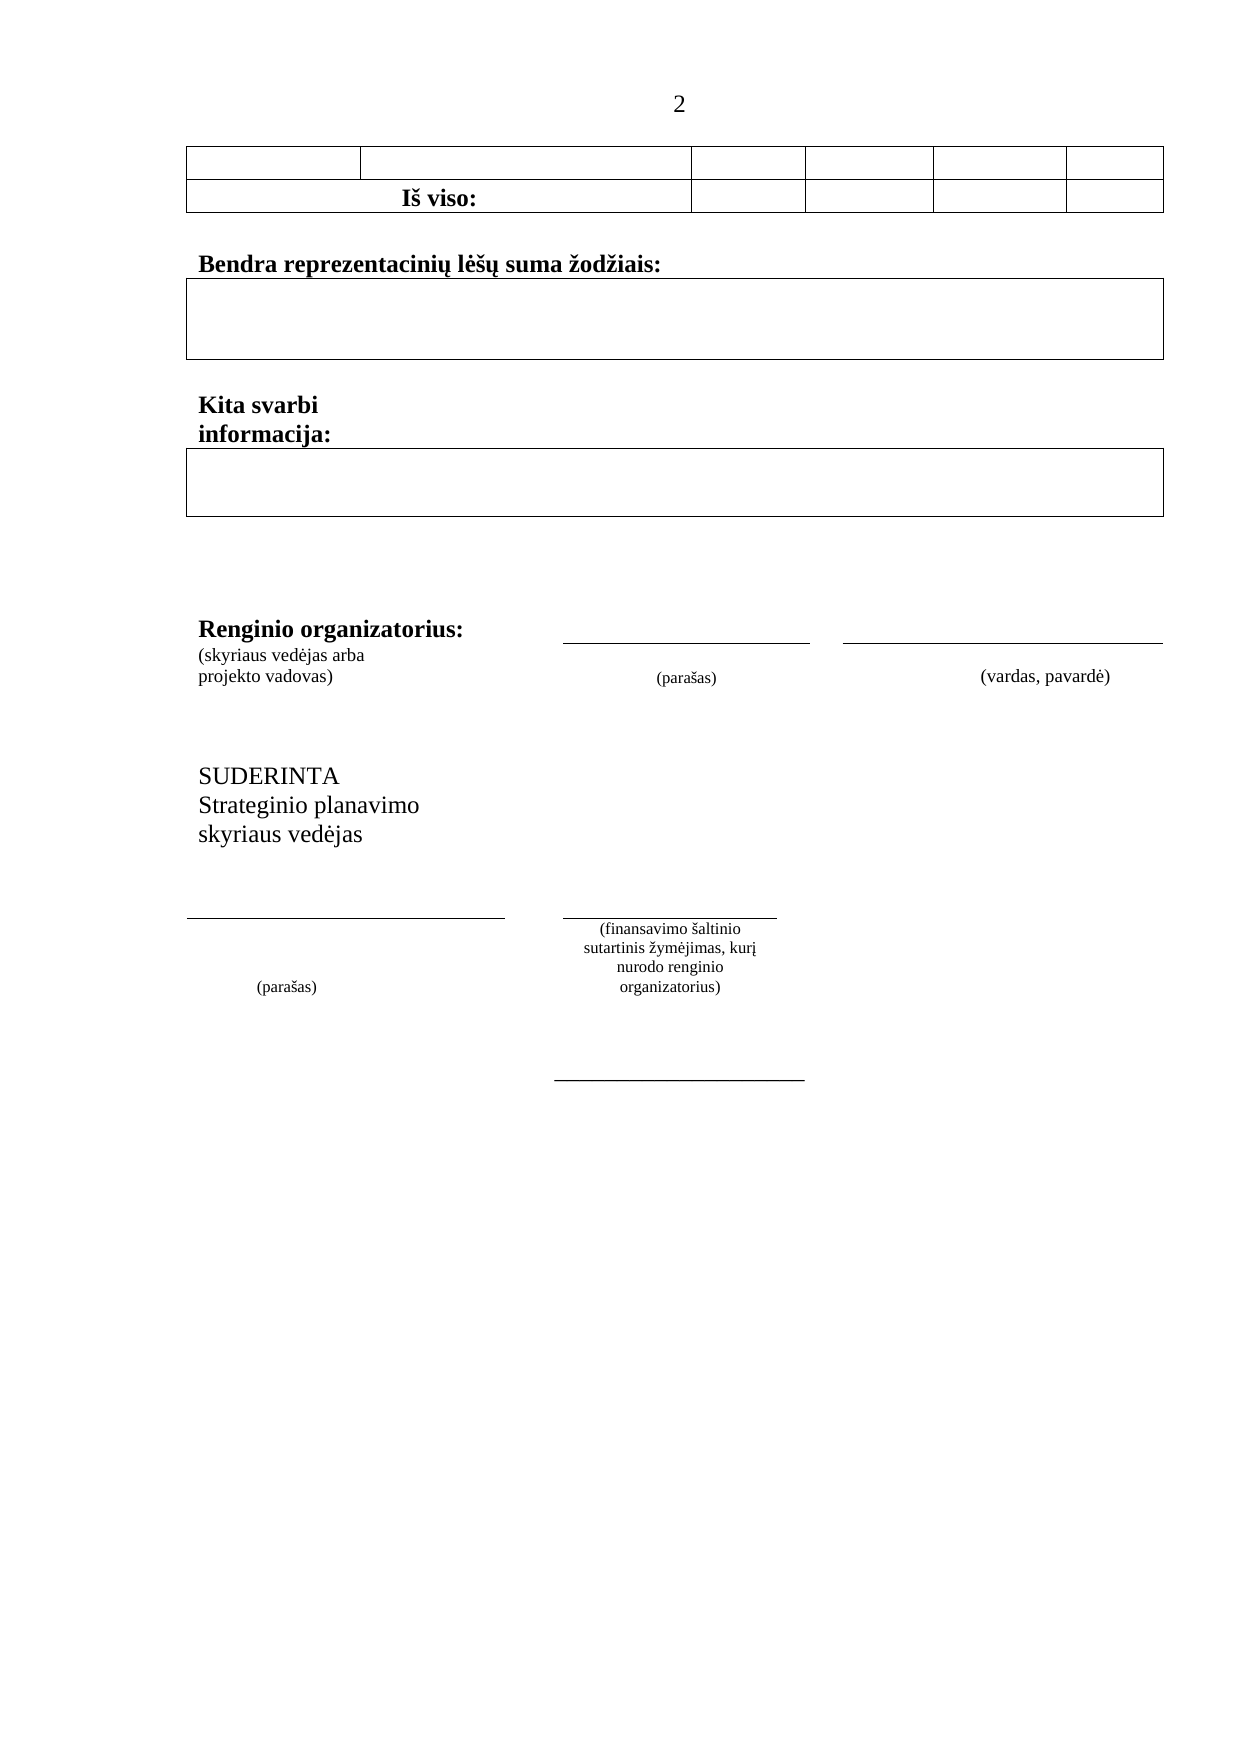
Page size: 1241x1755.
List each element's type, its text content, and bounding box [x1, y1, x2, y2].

table_cell [810, 610, 843, 643]
table_cell [187, 687, 439, 720]
table_cell [777, 848, 805, 880]
table_cell [563, 880, 777, 918]
table_cell [691, 548, 805, 579]
table_cell [692, 147, 805, 179]
table_cell [412, 390, 453, 447]
table_cell [691, 213, 805, 244]
table_cell [505, 848, 563, 880]
table_cell [834, 720, 862, 752]
table_cell [834, 880, 862, 918]
table_cell [187, 996, 361, 1027]
table_cell [361, 548, 386, 579]
table_cell Iš viso: [187, 180, 691, 212]
table_cell [386, 579, 412, 610]
table_cell [934, 180, 1066, 212]
table_cell (parašas) [563, 644, 810, 687]
table_cell [777, 880, 805, 918]
table_cell [692, 180, 805, 212]
table_cell [934, 147, 1066, 179]
table_cell [361, 996, 386, 1027]
table_cell [412, 517, 563, 547]
table_cell [361, 848, 474, 880]
table_cell [862, 720, 1163, 752]
table_cell [505, 643, 563, 687]
table_cell [834, 848, 862, 880]
table_cell [563, 790, 777, 847]
table_cell [691, 390, 805, 447]
table_cell [187, 449, 1163, 516]
table_cell [805, 517, 833, 547]
table_cell [361, 517, 386, 547]
table_cell [691, 517, 805, 547]
table_cell [439, 720, 474, 752]
table_cell [563, 720, 777, 752]
table_cell [563, 610, 810, 643]
table_cell (skyriaus vedėjas arba projekto vadovas) [187, 643, 439, 687]
table_cell (finansavimo šaltinio sutartinis žymėjimas, kurį nurodo renginio organizatorius) [563, 919, 777, 996]
table_cell SUDERINTA [187, 753, 474, 790]
table_cell [805, 996, 833, 1027]
table_cell [361, 579, 386, 610]
table_cell [505, 753, 563, 790]
table_cell [834, 548, 862, 579]
table_cell [412, 213, 453, 244]
table_cell [805, 753, 833, 790]
table_cell [563, 753, 777, 790]
table_cell [187, 848, 361, 880]
table_cell [934, 213, 1067, 244]
text ____________________ [177, 1056, 1181, 1084]
table_cell [834, 579, 862, 610]
table_cell [505, 918, 563, 996]
table_cell (parašas) [187, 919, 386, 996]
table_cell [777, 790, 805, 847]
table_cell [691, 245, 805, 277]
table_cell [563, 517, 691, 547]
table_cell [1067, 390, 1163, 447]
table_cell [777, 918, 805, 996]
table_cell [805, 579, 833, 610]
table_cell [810, 643, 843, 687]
table_cell [187, 213, 361, 244]
table_cell [805, 548, 833, 579]
table_cell [805, 687, 833, 720]
table_cell [862, 687, 1163, 720]
table_cell [386, 213, 412, 244]
table_cell [187, 548, 361, 579]
table_cell [446, 790, 474, 847]
table_cell [934, 360, 1067, 390]
table_cell [386, 996, 505, 1027]
table_cell [439, 643, 474, 687]
table_cell [563, 996, 777, 1027]
table_cell [412, 548, 563, 579]
table_cell [862, 753, 1163, 790]
table_cell [805, 790, 833, 847]
table_cell [187, 720, 439, 752]
table_cell [805, 245, 934, 277]
table_cell Kita svarbi informacija: [187, 390, 412, 447]
table_cell [806, 180, 933, 212]
table_cell [805, 918, 833, 996]
table_cell [187, 279, 1163, 359]
table_cell [474, 753, 505, 790]
table_cell [805, 213, 934, 244]
table_cell [505, 880, 563, 918]
table_cell [187, 147, 360, 179]
table_cell [361, 213, 386, 244]
table_cell [834, 790, 862, 847]
table_cell [805, 360, 934, 390]
table_cell [834, 918, 862, 996]
table_cell [1067, 213, 1163, 244]
table_cell [474, 687, 505, 720]
table_cell [563, 548, 691, 579]
table_cell [805, 720, 833, 752]
table_cell [691, 579, 805, 610]
table_cell [1067, 147, 1163, 179]
table_cell [1067, 245, 1163, 277]
table_cell [412, 360, 453, 390]
table_cell [386, 919, 505, 996]
table_cell [563, 848, 777, 880]
table_cell [474, 643, 505, 687]
table_cell [1067, 360, 1163, 390]
table_cell [453, 213, 691, 244]
table_cell Strateginio planavimo skyriaus vedėjas [187, 790, 446, 847]
table_cell [862, 996, 1163, 1027]
table_cell [805, 848, 833, 880]
table_cell [439, 687, 474, 720]
table_cell [805, 880, 833, 918]
table_cell [777, 996, 805, 1027]
table_cell [1067, 180, 1163, 212]
table_cell Bendra reprezentacinių lėšų suma žodžiais: [187, 245, 691, 277]
table_cell [777, 720, 805, 752]
table_cell [862, 517, 1163, 547]
table_cell [777, 687, 805, 720]
table_cell [862, 880, 1163, 918]
table_cell [934, 390, 1067, 447]
table_cell [862, 918, 1163, 996]
table_cell [805, 390, 934, 447]
table_cell [691, 360, 805, 390]
table_cell [386, 517, 412, 547]
table_cell [806, 147, 933, 179]
table_cell [453, 390, 691, 447]
table_cell [361, 360, 386, 390]
table_cell [505, 996, 563, 1027]
table_cell [474, 720, 505, 752]
table_cell [834, 517, 862, 547]
table_cell [505, 790, 563, 847]
table_cell [563, 687, 777, 720]
table_cell [843, 610, 1163, 643]
table_cell [862, 579, 1163, 610]
table_cell [187, 880, 505, 918]
table_cell [834, 687, 862, 720]
table_cell [386, 548, 412, 579]
table_cell [386, 360, 412, 390]
table_cell [187, 517, 361, 547]
table_cell [834, 753, 862, 790]
table_cell [934, 245, 1067, 277]
table_cell (vardas, pavardė) [843, 644, 1163, 687]
table_cell [862, 548, 1163, 579]
table_cell [563, 579, 691, 610]
table_cell [505, 687, 563, 720]
table_cell Renginio organizatorius: [187, 610, 563, 643]
table_cell [474, 790, 505, 847]
table_cell [474, 848, 505, 880]
table_cell [862, 790, 1163, 847]
table_cell [187, 579, 361, 610]
table_cell [834, 996, 862, 1027]
table_cell [505, 720, 563, 752]
table_cell [862, 848, 1163, 880]
table_cell [187, 360, 361, 390]
table_cell [361, 147, 691, 179]
table_cell [412, 579, 563, 610]
table_cell [453, 360, 691, 390]
table_cell [777, 753, 805, 790]
